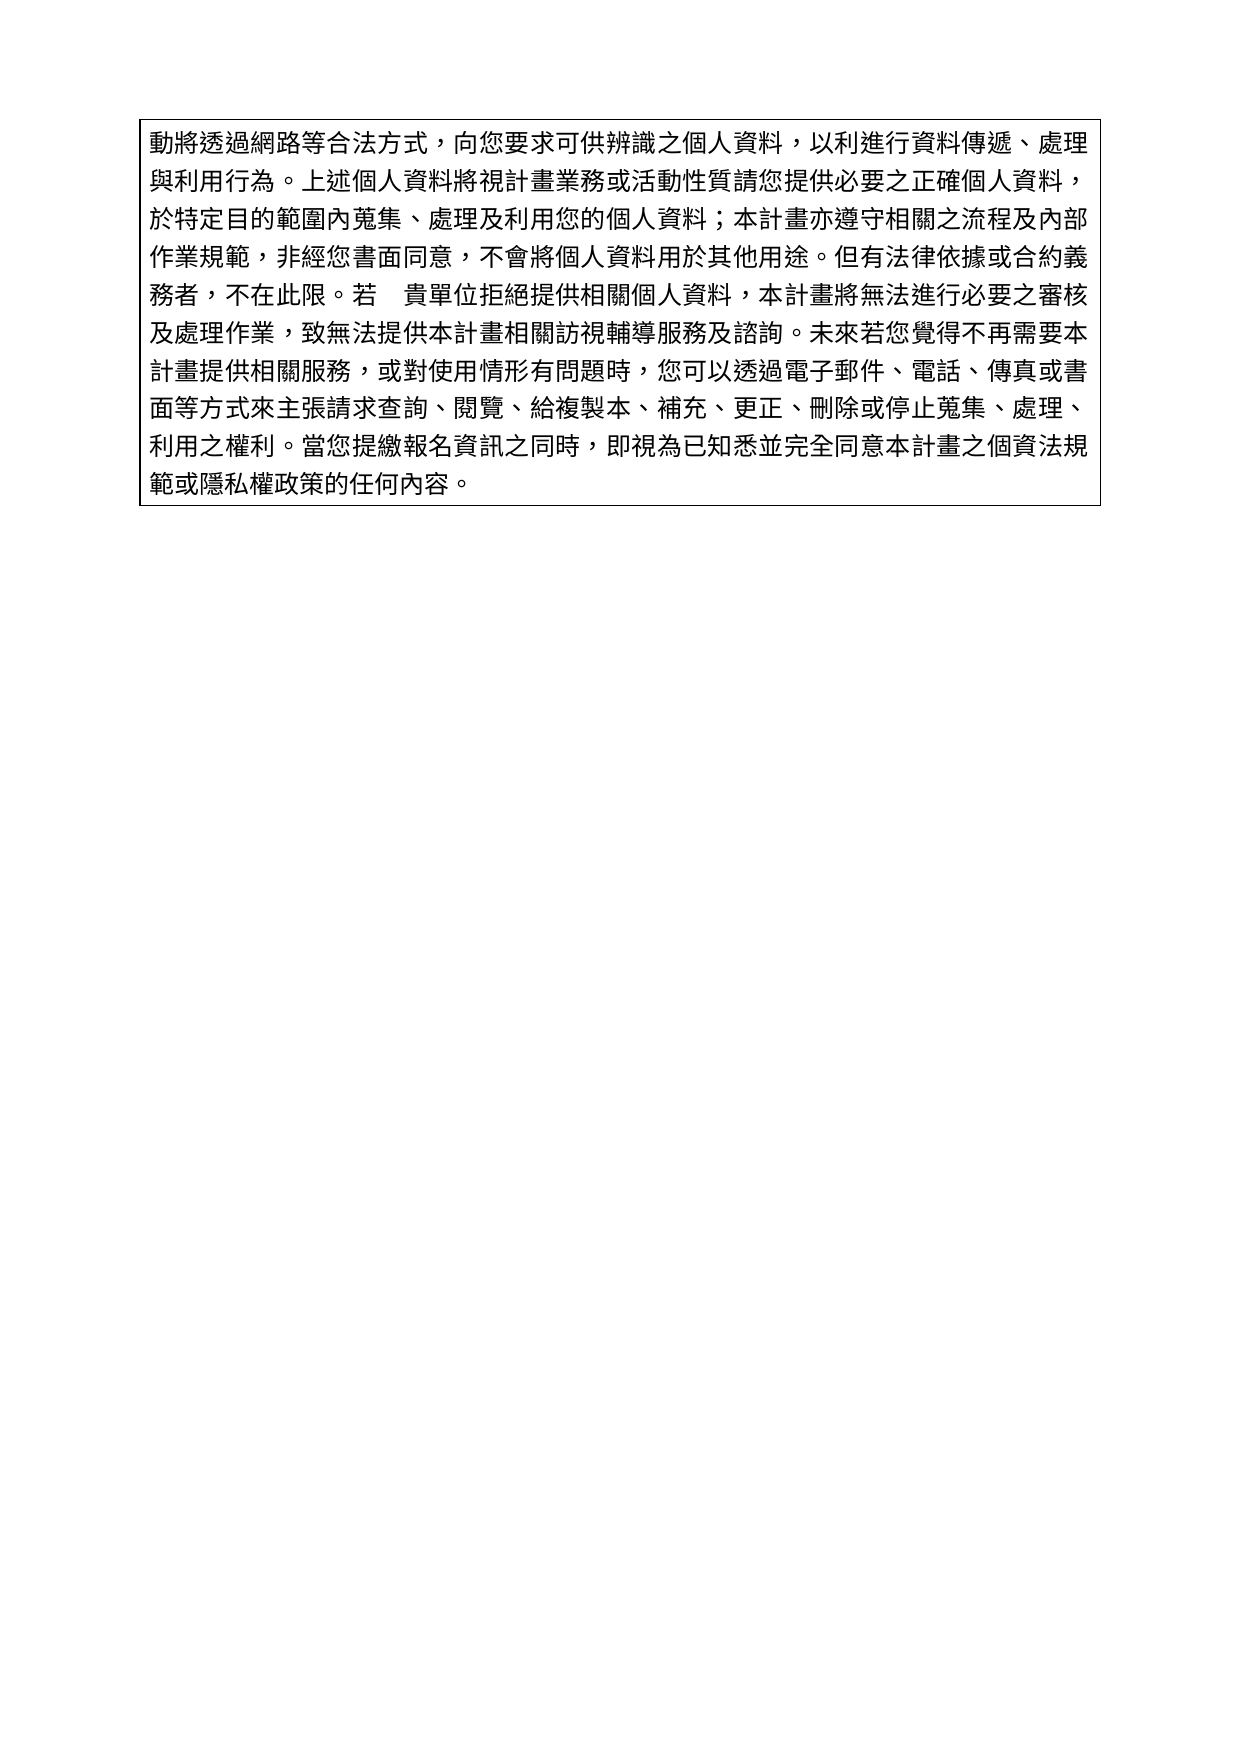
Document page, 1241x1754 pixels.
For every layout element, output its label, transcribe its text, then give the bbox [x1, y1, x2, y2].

table_cell 動將透過網路等合法方式，向您要求可供辨識之個人資料，以利進行資料傳遞、處理與利用行為。上述個人資料將視計畫業務或活動性質請您提供必要之正確個人資料，於特定目的範圍內蒐集、處理及利用您的個人資料；本計畫亦遵守相關之流程及內部作業規範，非經您書面同意，不會將個人資料用於其他用途。但有法律依據或合約義務者，不在此限。若 貴單位拒絕提供相關個人資料，本計畫將無法進行必要之審核及處理作業，致無法提供本計畫相關訪視輔導服務及諮詢。未來若您覺得不再需要本計畫提供相關服務，或對使用情形有問題時，您可以透過電子郵件、電話、傳真或書面等方式來主張請求查詢、閱覽、給複製本、補充、更正、刪除或停止蒐集、處理、利用之權利。當您提繳報名資訊之同時，即視為已知悉並完全同意本計畫之個資法規範或隱私權政策的任何內容。 [141, 120, 1100, 505]
